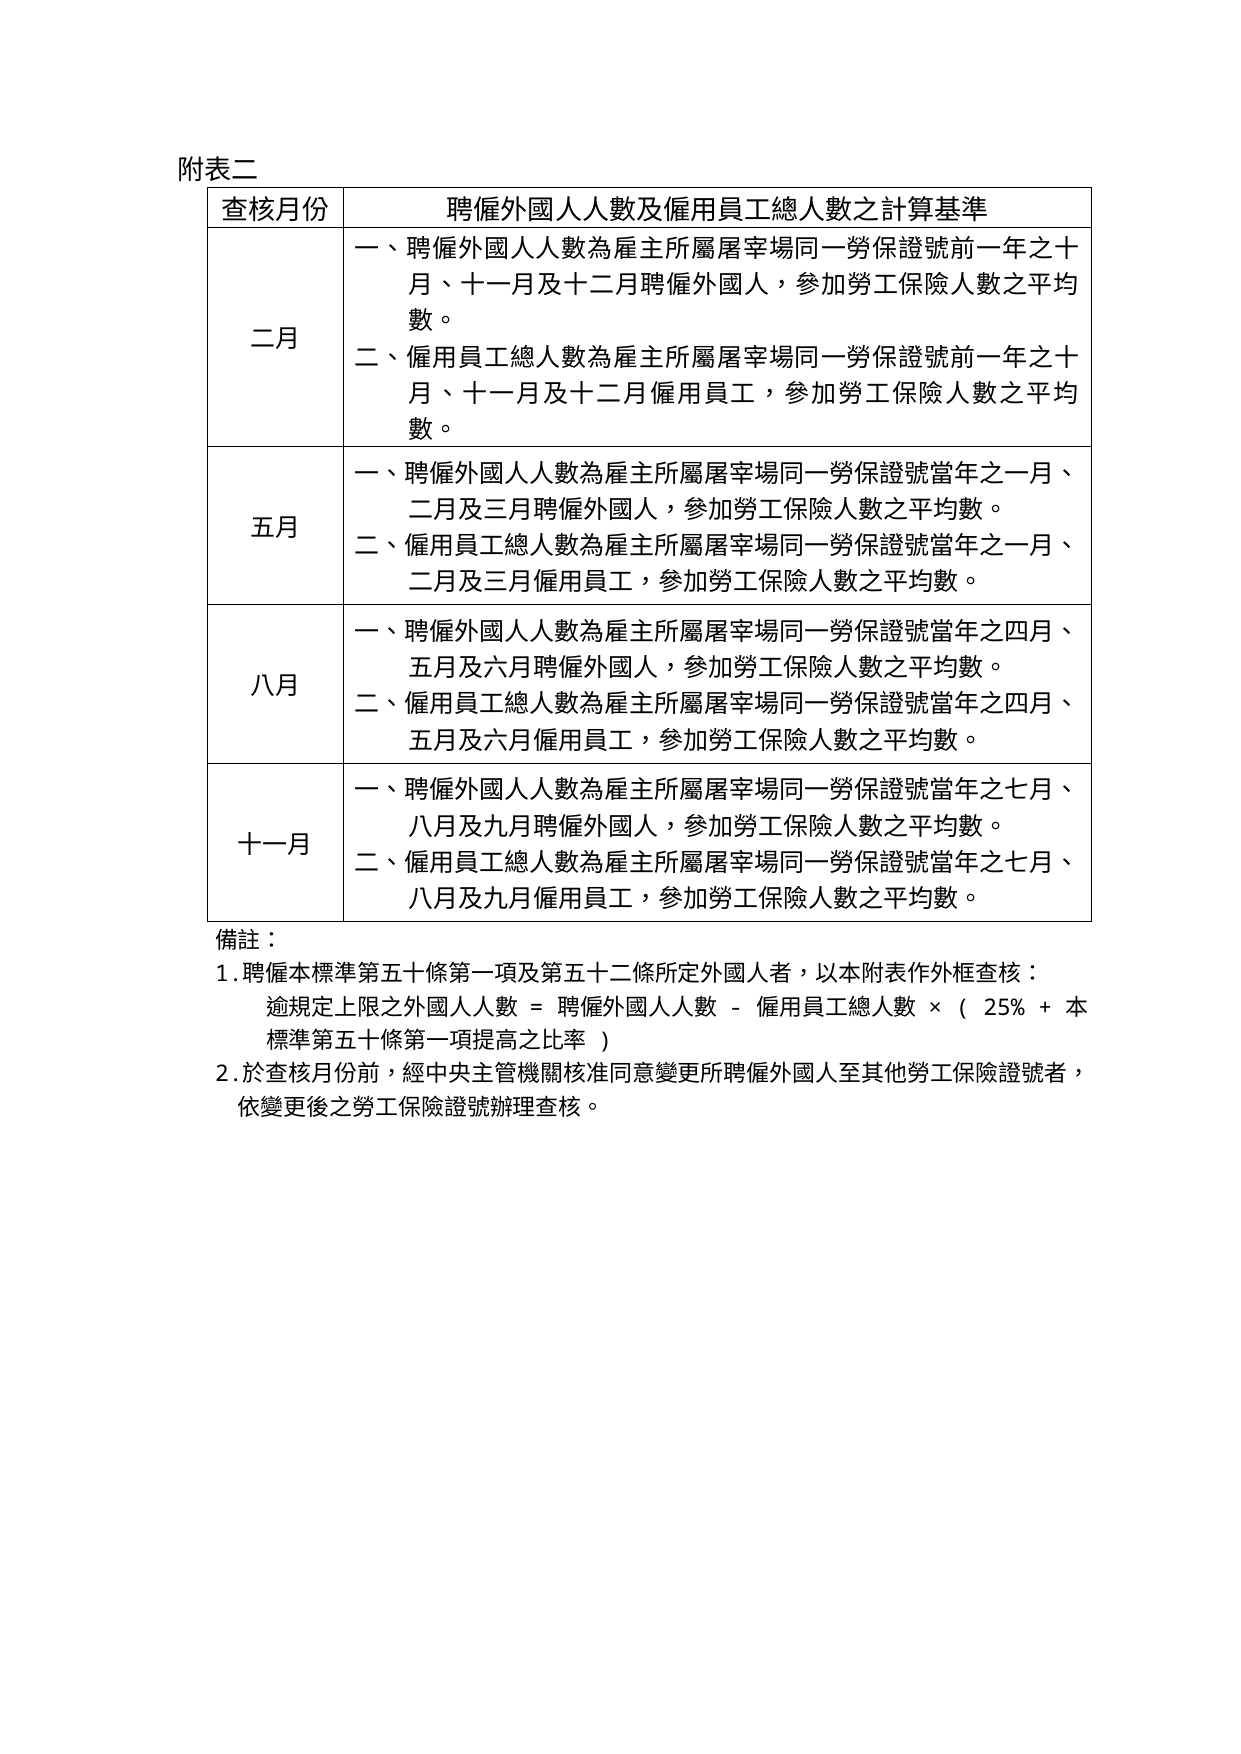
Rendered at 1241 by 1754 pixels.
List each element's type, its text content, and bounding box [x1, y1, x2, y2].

table_cell 一、聘僱外國人人數為雇主所屬屠宰場同一勞保證號當年之四月、五月及六月聘僱外國人，參加勞工保險人數之平均數。 二、僱用員工總人數為雇主所屬屠宰場同一勞保證號當年之四月、五月及六月僱用員工，參加勞工保險人數之平均數。 [344, 605, 1091, 762]
text 附表二 [177, 148, 1092, 187]
table_cell 一、聘僱外國人人數為雇主所屬屠宰場同一勞保證號當年之一月、二月及三月聘僱外國人，參加勞工保險人數之平均數。 二、僱用員工總人數為雇主所屬屠宰場同一勞保證號當年之一月、二月及三月僱用員工，參加勞工保險人數之平均數。 [344, 447, 1091, 604]
table_cell 一、聘僱外國人人數為雇主所屬屠宰場同一勞保證號前一年之十月、十一月及十二月聘僱外國人，參加勞工保險人數之平均數。 二、僱用員工總人數為雇主所屬屠宰場同一勞保證號前一年之十月、十一月及十二月僱用員工，參加勞工保險人數之平均數。 [344, 228, 1091, 446]
table_cell 八月 [208, 605, 343, 762]
text 1.聘僱本標準第五十條第一項及第五十二條所定外國人者，以本附表作外框查核： [215, 955, 1092, 988]
table_cell 一、聘僱外國人人數為雇主所屬屠宰場同一勞保證號當年之七月、八月及九月聘僱外國人，參加勞工保險人數之平均數。 二、僱用員工總人數為雇主所屬屠宰場同一勞保證號當年之七月、八月及九月僱用員工，參加勞工保險人數之平均數。 [344, 764, 1091, 921]
table_header 查核月份 [208, 188, 343, 227]
table_cell 五月 [208, 447, 343, 604]
text 逾規定上限之外國人人數 = 聘僱外國人人數 - 僱用員工總人數 × ( 25% + 本標準第五十條第一項提高之比率 ) [266, 988, 1092, 1055]
table_header 聘僱外國人人數及僱用員工總人數之計算基準 [344, 188, 1091, 227]
text 備註： [215, 922, 1092, 955]
table_cell 二月 [208, 228, 343, 446]
text 2.於查核月份前，經中央主管機關核准同意變更所聘僱外國人至其他勞工保險證號者，依變更後之勞工保險證號辦理查核。 [215, 1055, 1092, 1122]
table_cell 十一月 [208, 764, 343, 921]
